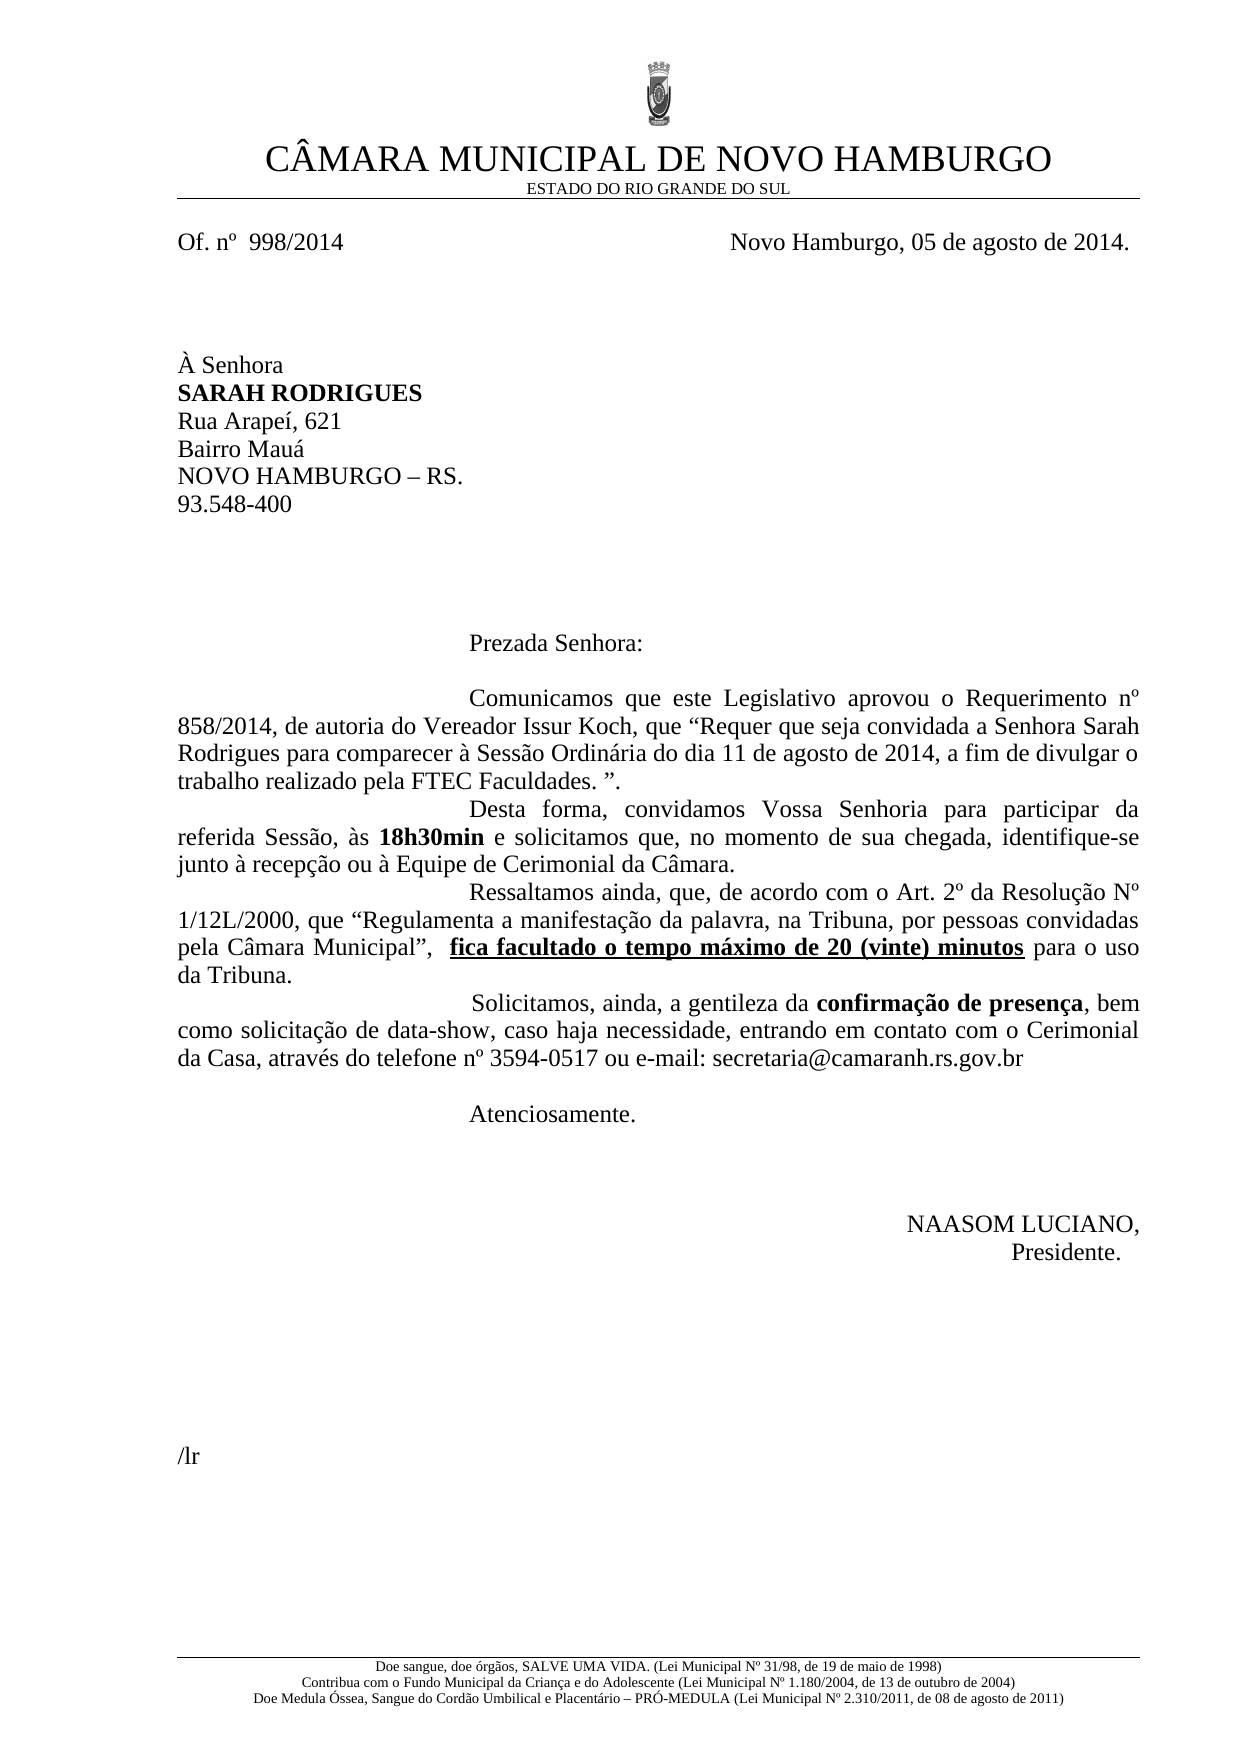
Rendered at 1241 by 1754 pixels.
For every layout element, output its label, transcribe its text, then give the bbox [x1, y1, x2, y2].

text NAASOM LUCIANO, [775, 1211, 1140, 1238]
text Comunicamos que este Legislativo aprovou o Requerimento nº 858/2014, de autoria do Vereador Issur Koch, que “Requer que seja convidada a Senhora Sarah Rodrigues para comparecer à Sessão Ordinária do dia 11 de agosto de 2014, a fim de divulgar o trabalho realizado pela FTEC Faculdades. ”. [177, 684, 1140, 795]
text Atenciosamente. [177, 1100, 1140, 1127]
text Solicitamos, ainda, a gentileza da confirmação de presença, bem como solicitação de data-show, caso haja necessidade, entrando em contato com o Cerimonial da Casa, através do telefone nº 3594-0517 ou e-mail: secretaria@camaranh.rs.gov.br [177, 989, 1140, 1072]
text Ressaltamos ainda, que, de acordo com o Art. 2º da Resolução Nº 1/12L/2000, que “Regulamenta a manifestação da palavra, na Tribuna, por pessoas convidadas pela Câmara Municipal”, fica facultado o tempo máximo de 20 (vinte) minutos para o uso da Tribuna. [177, 878, 1140, 989]
text Rua Arapeí, 621 [177, 407, 1140, 435]
text Bairro Mauá [177, 435, 1140, 462]
text /lr [177, 1442, 1140, 1470]
text Desta forma, convidamos Vossa Senhoria para participar da referida Sessão, às 18h30min e solicitamos que, no momento de sua chegada, identifique-se junto à recepção ou à Equipe de Cerimonial da Câmara. [177, 795, 1140, 878]
text Of. nº 998/2014 Novo Hamburgo, 05 de agosto de 2014. [177, 228, 1140, 256]
text Presidente. [418, 1238, 1140, 1266]
text SARAH RODRIGUES [177, 379, 1140, 407]
text NOVO HAMBURGO – RS. [177, 462, 1140, 490]
text Prezada Senhora: [177, 629, 1140, 656]
text 93.548-400 [177, 490, 1140, 518]
text À Senhora [177, 352, 1140, 379]
